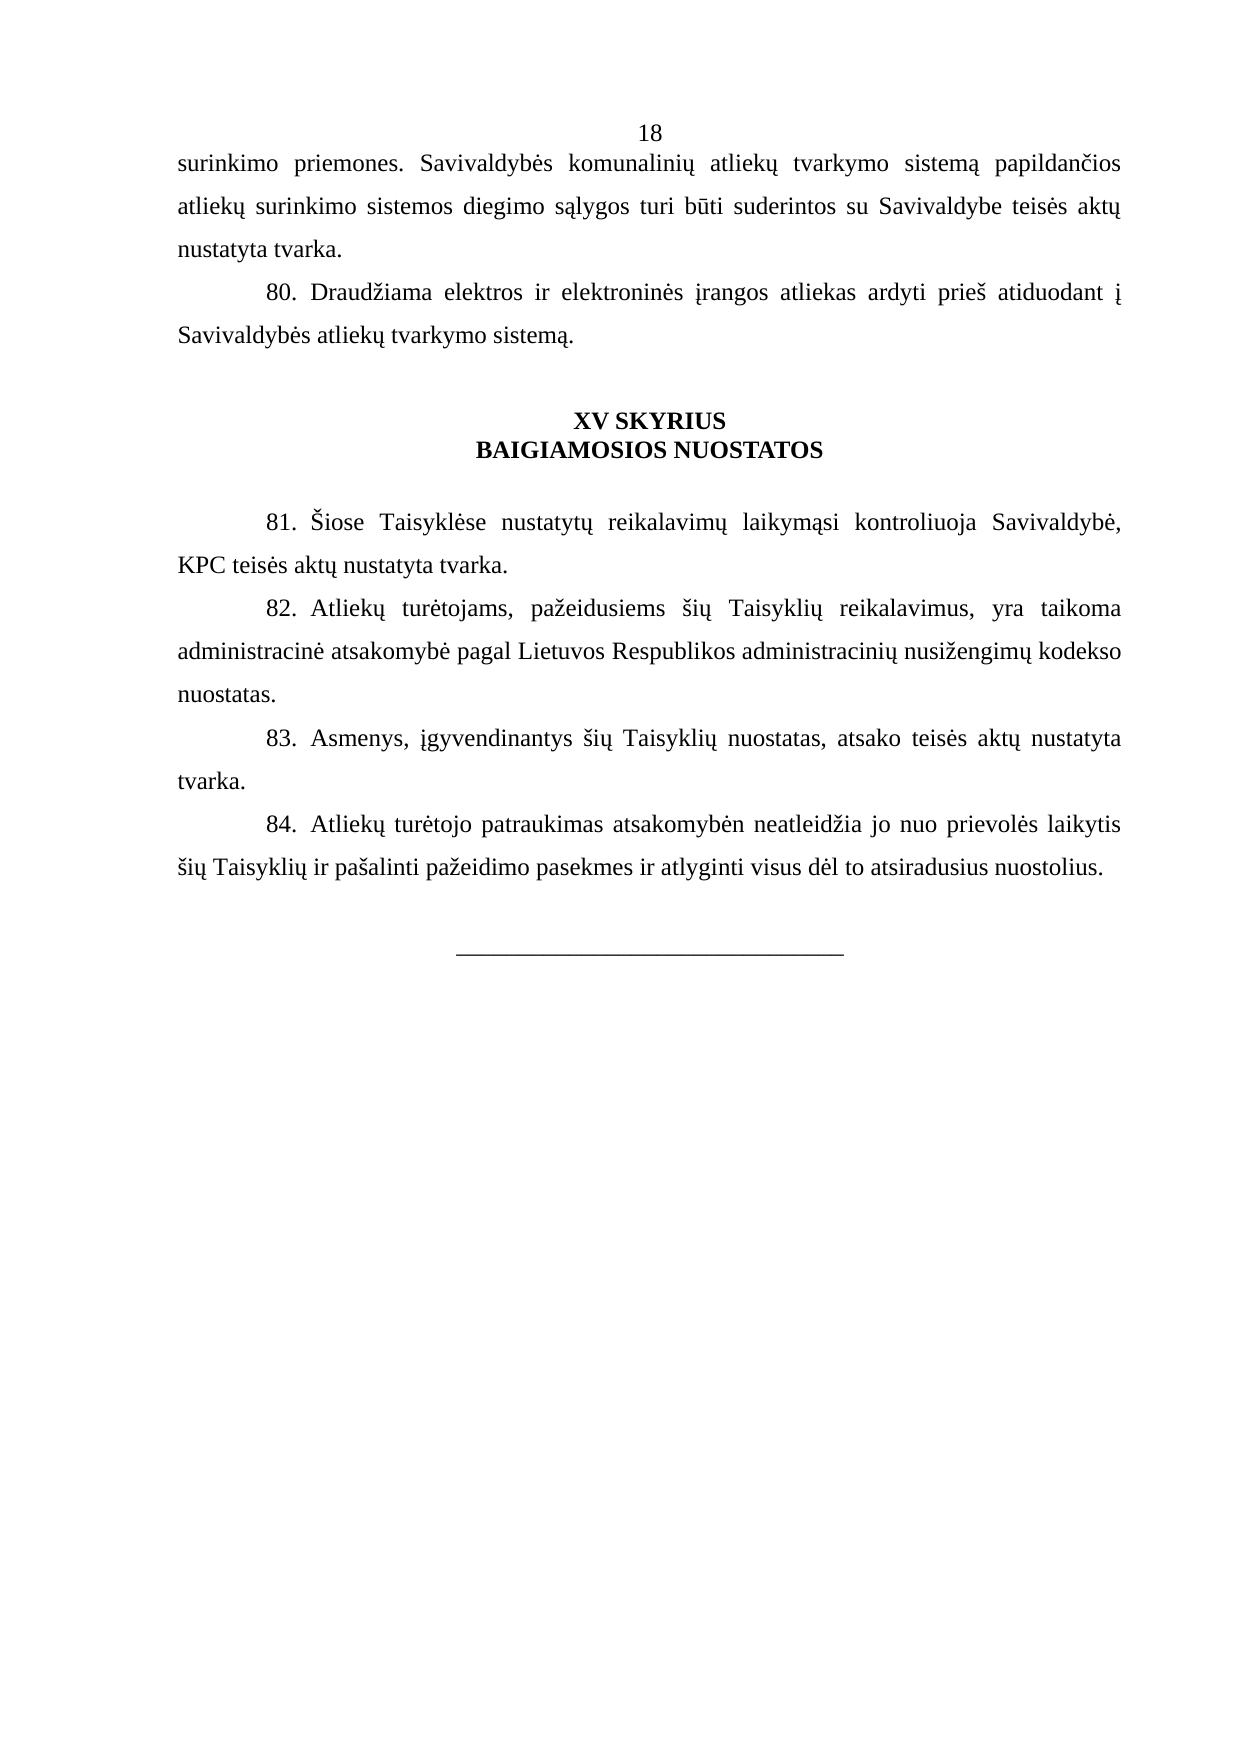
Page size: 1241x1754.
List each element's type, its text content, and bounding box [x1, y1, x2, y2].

text BAIGIAMOSIOS NUOSTATOS [177, 435, 1122, 464]
text 80. Draudžiama elektros ir elektroninės įrangos atliekas ardyti prieš atiduodant į Savivaldybės atliekų tvarkymo sistemą. [177, 277, 1122, 349]
text surinkimo priemones. Savivaldybės komunalinių atliekų tvarkymo sistemą papildančios atliekų surinkimo sistemos diegimo sąlygos turi būti suderintos su Savivaldybe teisės aktų nustatyta tvarka. [177, 148, 1122, 263]
text XV SKYRIUS [177, 406, 1122, 435]
text 81. Šiose Taisyklėse nustatytų reikalavimų laikymąsi kontroliuoja Savivaldybė, KPC teisės aktų nustatyta tvarka. [177, 507, 1122, 579]
text ––––––––––––––––––––––––––––––– [177, 938, 1122, 967]
text 82. Atliekų turėtojams, pažeidusiems šių Taisyklių reikalavimus, yra taikoma administracinė atsakomybė pagal Lietuvos Respublikos administracinių nusižengimų kodekso nuostatas. [177, 593, 1122, 708]
text 84. Atliekų turėtojo patraukimas atsakomybėn neatleidžia jo nuo prievolės laikytis šių Taisyklių ir pašalinti pažeidimo pasekmes ir atlyginti visus dėl to atsiradusius nuostolius. [177, 809, 1122, 881]
text 83. Asmenys, įgyvendinantys šių Taisyklių nuostatas, atsako teisės aktų nustatyta tvarka. [177, 723, 1122, 794]
